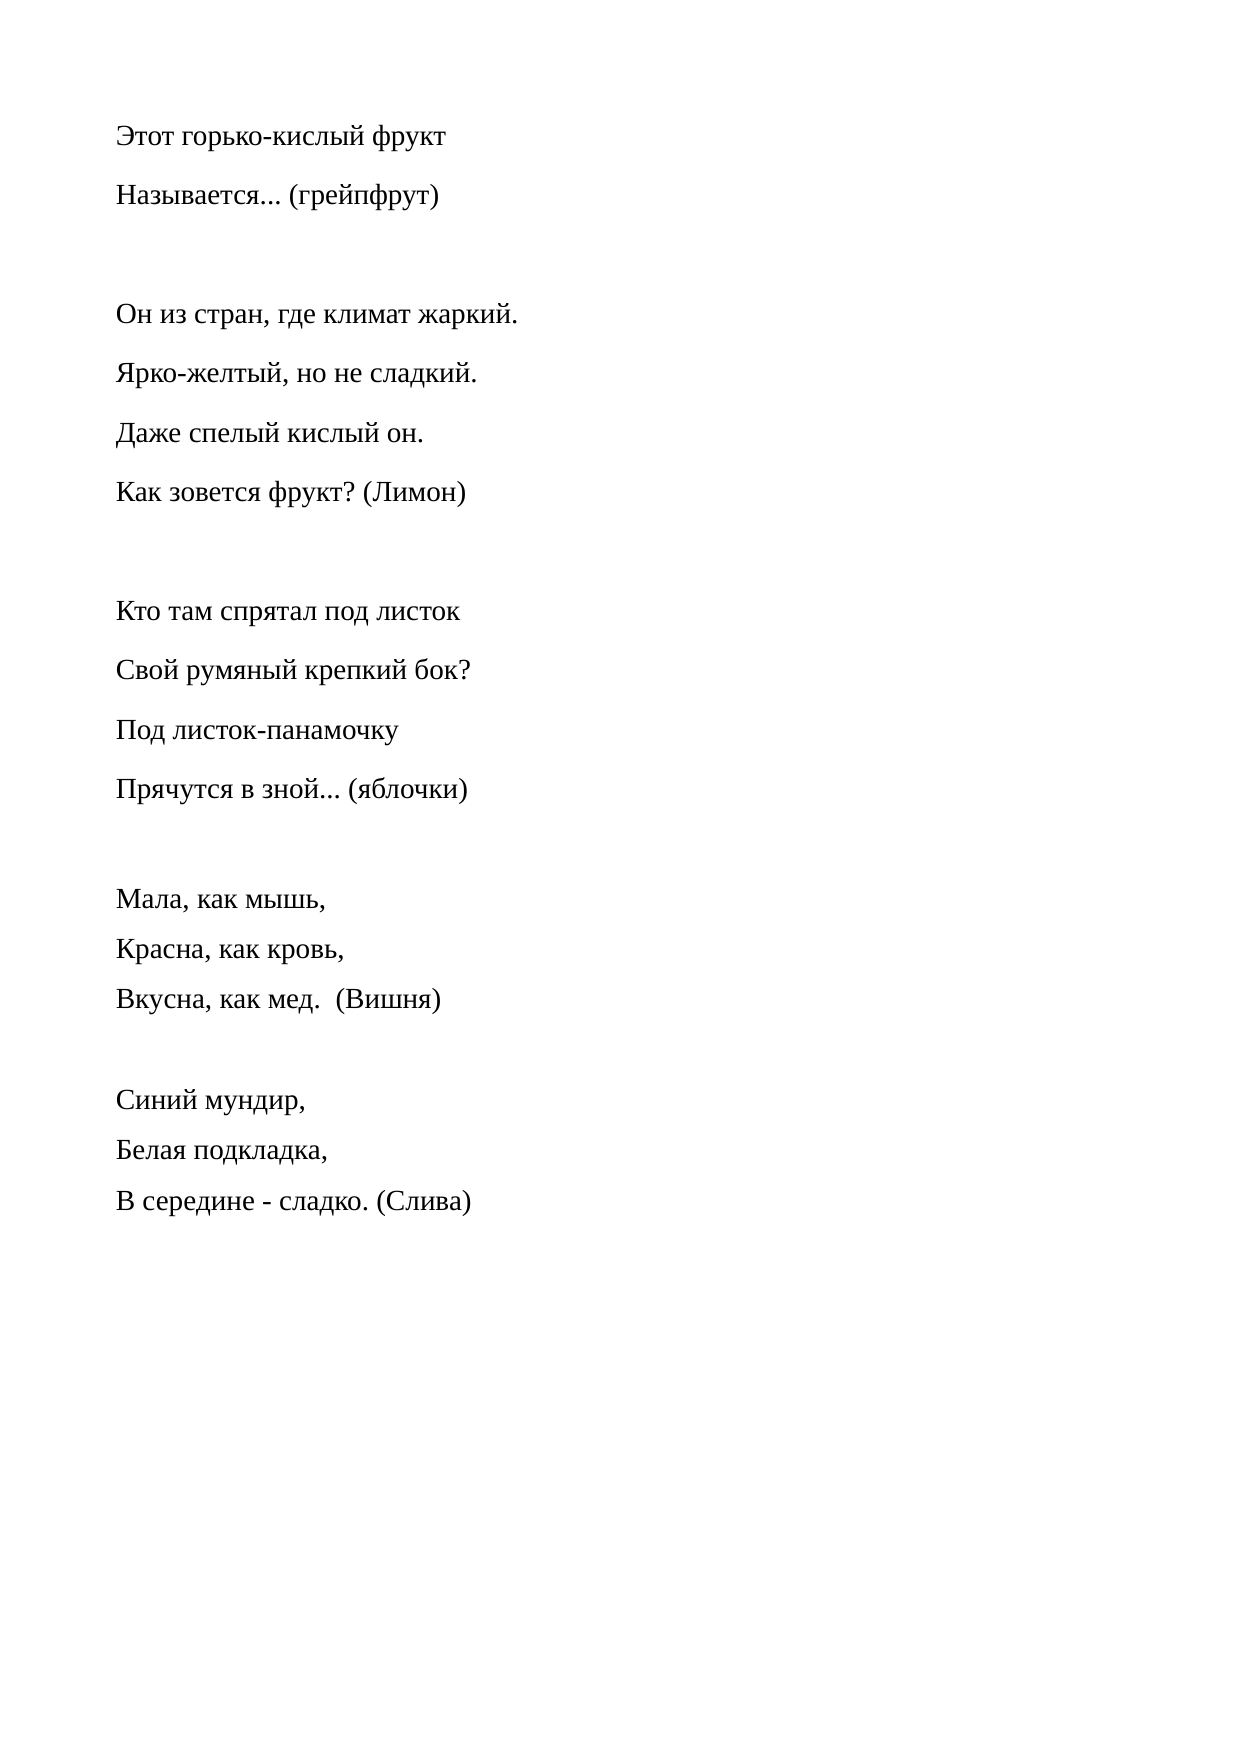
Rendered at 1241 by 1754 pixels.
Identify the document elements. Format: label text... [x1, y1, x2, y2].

table_cell Сидит дед, во сто шуб одет, Кто его раздевает, Тот слезы проливает. (Лук) Круглая да не мяч, Желтая, да не масло, Сладкая, да не сахар, С хвостиком, да не мышь. (Репа) Этот овощ тыкве брат — Тоже с виду толстоват. Лег под листик на бочок Между грядок... (Кабачок) Эти крепкие ребятки В листьях прячутся на грядке. Лежебоки-близнецы Зеленеют... (Огурцы) Лезут по веревочке Братья с грядки-горочки. Эти братья — близнецы, А зовут их... (Огурцы) Он в теплице летом жил, С жарким солнышком дружил. С ним веселье и задор. Это — красный... (Помидор) Летом, не боясь жары, Зрели красные шары. Вызрели как на подбор. Что за овощ? (Помидор) У красавца-толстяка Ярко-красные бока. В шляпе с хвостиком синьор — Круглый спелый... (Помидор) Желтый мячик в землю врос, Сверху лишь зеленый хвост. Держится за грядку крепко Круглый овощ. Это... (Репка) Растут на грядке елочки, Не колют их иголочки. В земле запрятан ловко Их корешок... (Морковка) Под землею подрастала, Круглой и бордовой стала. Под дождем на грядке мокла И попала в борщ к нам... (Свекла) Загадки о фруктах. Груша, яблоко, банан, Ананас из жарких стран. Эти вкусные продукты Вместе все зовутся... (фрукты) Кто-то там, в углу садовом, В скромном платьице лиловом Прячется в листве пугливо. Догадались? Это... (слива) На ветвях они висели, Как созрели — посинели. Смотрят сверху вниз пугливо, Ждут, когда сорвут их... (сливы) Этот фрукт в рубашке яркой Любит, чтобы было жарко. Не растет среди осин Круглый рыжий... (апельсин) Что за фрукт поспел в садочке? Кость внутри, в веснушках щечки. Прилетел к нему рой ос. — Сладок мягкий... (абрикос) Жарким солнышком согрет, В шкурку, как в броню, одет. Удивит собою нас Толстокожий... (ананас) В желтоватой корочке Розовые долечки. Этот горько-кислый фрукт Называется... (грейпфрут) Он из стран, где климат жаркий. Ярко-желтый, но не сладкий. Даже спелый кислый он. Как зовется фрукт? (Лимон) Кто там спрятал под листок Свой румяный крепкий бок? Под листок-панамочку Прячутся в зной... (яблочки) Мала, как мышь, Красна, как кровь, Вкусна, как мед. (Вишня) Синий мундир, Белая подкладка, В середине - сладко. (Слива) [116, 1267, 733, 1584]
table_cell Сидит дед, во сто шуб одет, Кто его раздевает, Тот слезы проливает. (Лук) Круглая да не мяч, Желтая, да не масло, Сладкая, да не сахар, С хвостиком, да не мышь. (Репа) Этот овощ тыкве брат — Тоже с виду толстоват. Лег под листик на бочок Между грядок... (Кабачок) Эти крепкие ребятки В листьях прячутся на грядке. Лежебоки-близнецы Зеленеют... (Огурцы) Лезут по веревочке Братья с грядки-горочки. Эти братья — близнецы, А зовут их... (Огурцы) Он в теплице летом жил, С жарким солнышком дружил. С ним веселье и задор. Это — красный... (Помидор) Летом, не боясь жары, Зрели красные шары. Вызрели как на подбор. Что за овощ? (Помидор) У красавца-толстяка Ярко-красные бока. В шляпе с хвостиком синьор — Круглый спелый... (Помидор) Желтый мячик в землю врос, Сверху лишь зеленый хвост. Держится за грядку крепко Круглый овощ. Это... (Репка) Растут на грядке елочки, Не колют их иголочки. В земле запрятан ловко Их корешок... (Морковка) Под землею подрастала, Круглой и бордовой стала. Под дождем на грядке мокла И попала в борщ к нам... (Свекла) Загадки о фруктах. Груша, яблоко, банан, Ананас из жарких стран. Эти вкусные продукты Вместе все зовутся... (фрукты) Кто-то там, в углу садовом, В скромном платьице лиловом Прячется в листве пугливо. Догадались? Это... (слива) На ветвях они висели, Как созрели — посинели. Смотрят сверху вниз пугливо, Ждут, когда сорвут их... (сливы) Этот фрукт в рубашке яркой Любит, чтобы было жарко. Не растет среди осин Круглый рыжий... (апельсин) Что за фрукт поспел в садочке? Кость внутри, в веснушках щечки. Прилетел к нему рой ос. — Сладок мягкий... (абрикос) Жарким солнышком согрет, В шкурку, как в броню, одет. Удивит собою нас Толстокожий... (ананас) В желтоватой корочке Розовые долечки. Этот горько-кислый фрукт Называется... (грейпфрут) Он из стран, где климат жаркий. Ярко-желтый, но не сладкий. Даже спелый кислый он. Как зовется фрукт? (Лимон) Кто там спрятал под листок Свой румяный крепкий бок? Под листок-панамочку Прячутся в зной... (яблочки) Мала, как мышь, Красна, как кровь, Вкусна, как мед. (Вишня) Синий мундир, Белая подкладка, В середине - сладко. (Слива) [116, 118, 733, 831]
table_cell [733, 118, 1240, 1584]
